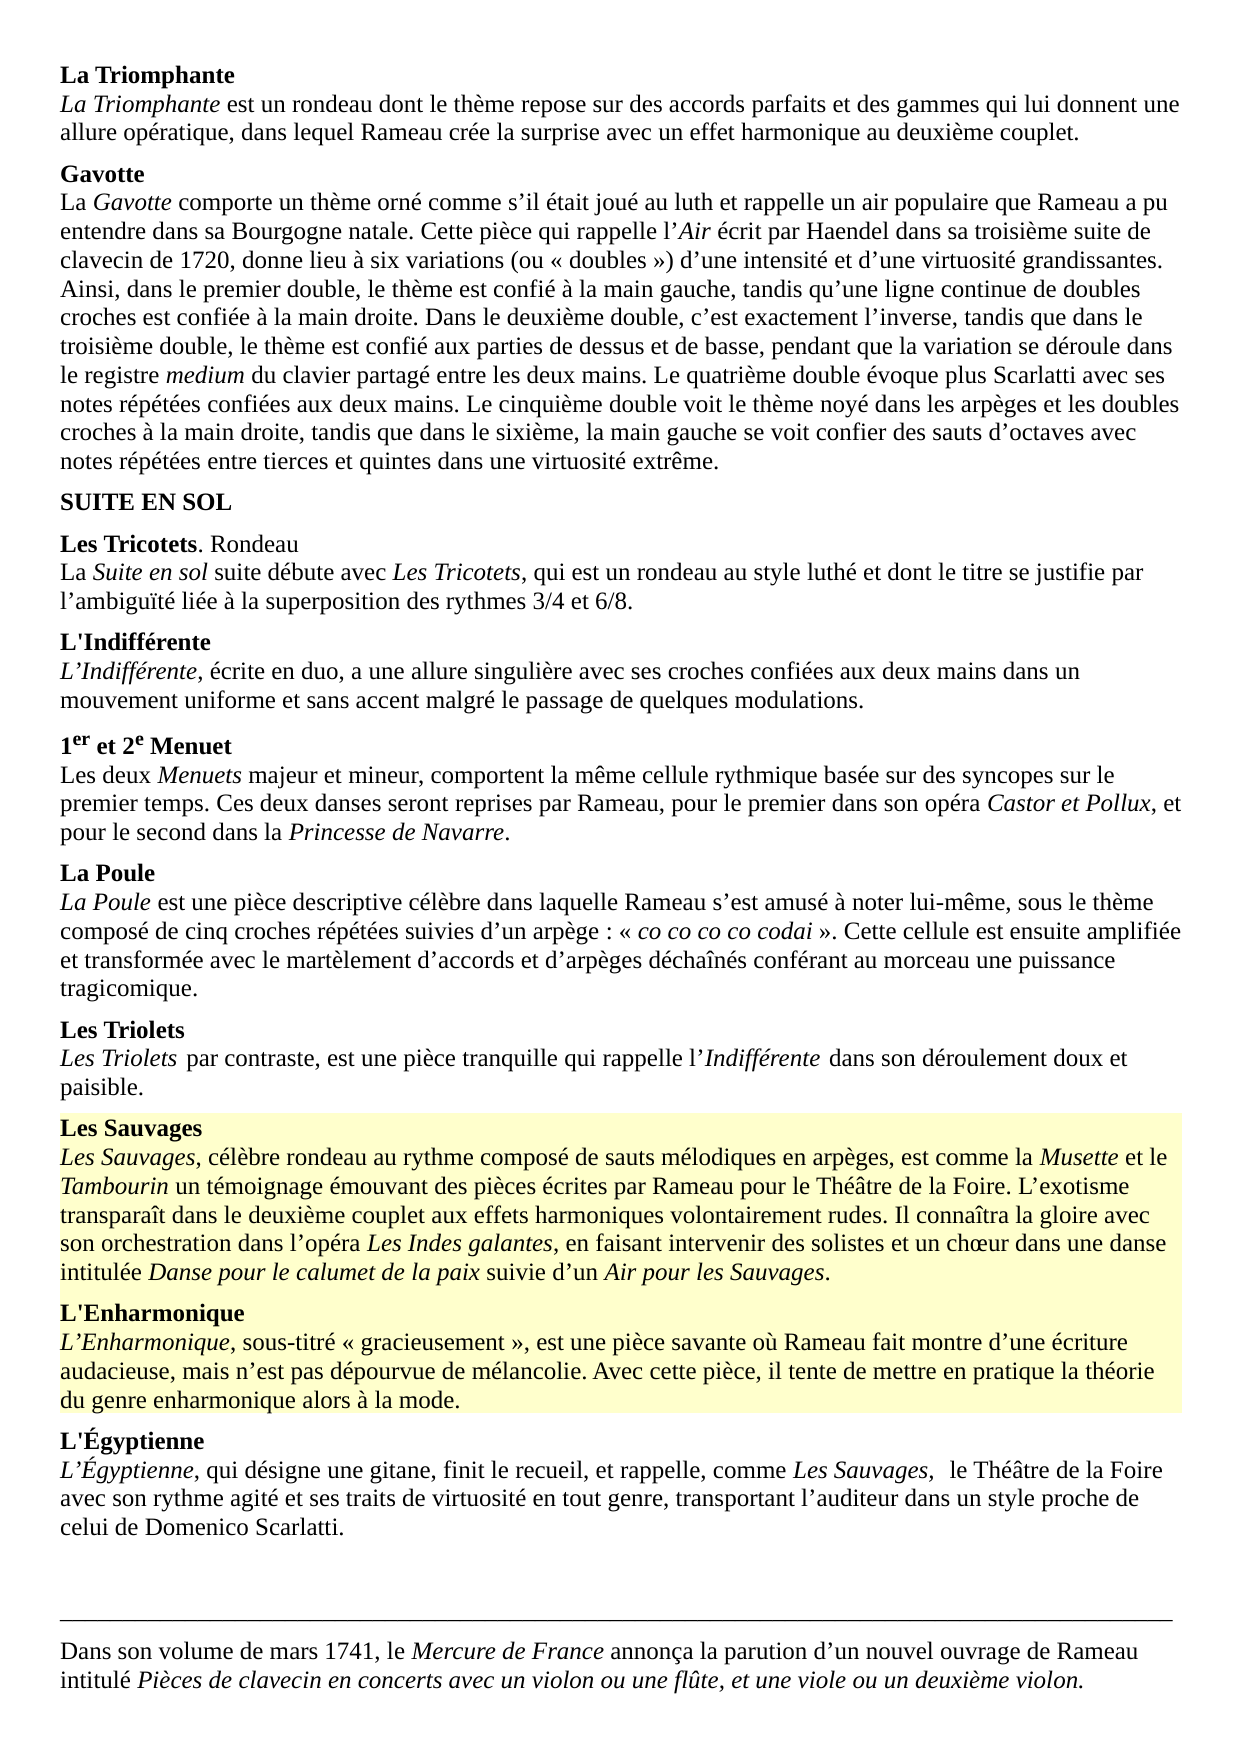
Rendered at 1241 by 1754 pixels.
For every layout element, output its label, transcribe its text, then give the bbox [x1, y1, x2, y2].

text L'Égyptienne L’Égyptienne, qui désigne une gitane, finit le recueil, et rappelle, comme Les Sauvages, le Théâtre de la Foire avec son rythme agité et ses traits de virtuosité en tout genre, transportant l’auditeur dans un style proche de celui de Domenico Scarlatti. [60, 1426, 1182, 1541]
text L'Enharmonique L’Enharmonique, sous-titré « gracieusement », est une pièce savante où Rameau fait montre d’une écriture audacieuse, mais n’est pas dépourvue de mélancolie. Avec cette pièce, il tente de mettre en pratique la théorie du genre enharmonique alors à la mode. [60, 1298, 1182, 1413]
text Les Sauvages Les Sauvages, célèbre rondeau au rythme composé de sauts mélodiques en arpèges, est comme la Musette et le Tambourin un témoignage émouvant des pièces écrites par Rameau pour le Théâtre de la Foire. L’exotisme transparaît dans le deuxième couplet aux effets harmoniques volontairement rudes. Il connaîtra la gloire avec son orchestration dans l’opéra Les Indes galantes, en faisant intervenir des solistes et un chœur dans une danse intitulée Danse pour le calumet de la paix suivie d’un Air pour les Sauvages. [60, 1113, 1182, 1286]
text 1er et 2e Menuet Les deux Menuets majeur et mineur, comportent la même cellule rythmique basée sur des syncopes sur le premier temps. Ces deux danses seront reprises par Rameau, pour le premier dans son opéra Castor et Pollux, et pour le second dans la Princesse de Navarre. [60, 726, 1182, 846]
text Les Triolets Les Triolets par contraste, est une pièce tranquille qui rappelle l’Indifférente dans son déroulement doux et paisible. [60, 1015, 1182, 1101]
text Les Tricotets. Rondeau La Suite en sol suite débute avec Les Tricotets, qui est un rondeau au style luthé et dont le titre se justifie par l’ambiguïté liée à la superposition des rythmes 3/4 et 6/8. [60, 529, 1182, 615]
text L'Indifférente L’Indifférente, écrite en duo, a une allure singulière avec ses croches confiées aux deux mains dans un mouvement uniforme et sans accent malgré le passage de quelques modulations. [60, 627, 1182, 714]
text SUITE EN SOL [60, 487, 1182, 516]
text _________________________________________________________________________________________ [60, 1595, 1182, 1623]
text La Triomphante La Triomphante est un rondeau dont le thème repose sur des accords parfaits et des gammes qui lui donnent une allure opératique, dans lequel Rameau crée la surprise avec un effet harmonique au deuxième couplet. [60, 60, 1182, 146]
text La Poule La Poule est une pièce descriptive célèbre dans laquelle Rameau s’est amusé à noter lui-même, sous le thème composé de cinq croches répétées suivies d’un arpège : « co co co co codai ». Cette cellule est ensuite amplifiée et transformée avec le martèlement d’accords et d’arpèges déchaînés conférant au morceau une puissance tragicomique. [60, 858, 1182, 1002]
text Gavotte La Gavotte comporte un thème orné comme s’il était joué au luth et rappelle un air populaire que Rameau a pu entendre dans sa Bourgogne natale. Cette pièce qui rappelle l’Air écrit par Haendel dans sa troisième suite de clavecin de 1720, donne lieu à six variations (ou « doubles ») d’une intensité et d’une virtuosité grandissantes. Ainsi, dans le premier double, le thème est confié à la main gauche, tandis qu’une ligne continue de doubles croches est confiée à la main droite. Dans le deuxième double, c’est exactement l’inverse, tandis que dans le troisième double, le thème est confié aux parties de dessus et de basse, pendant que la variation se déroule dans le registre medium du clavier partagé entre les deux mains. Le quatrième double évoque plus Scarlatti avec ses notes répétées confiées aux deux mains. Le cinquième double voit le thème noyé dans les arpèges et les doubles croches à la main droite, tandis que dans le sixième, la main gauche se voit confier des sauts d’octaves avec notes répétées entre tierces et quintes dans une virtuosité extrême. [60, 159, 1182, 475]
text Dans son volume de mars 1741, le Mercure de France annonça la parution d’un nouvel ouvrage de Rameau intitulé Pièces de clavecin en concerts avec un violon ou une flûte, et une viole ou un deuxième violon. [60, 1636, 1182, 1693]
